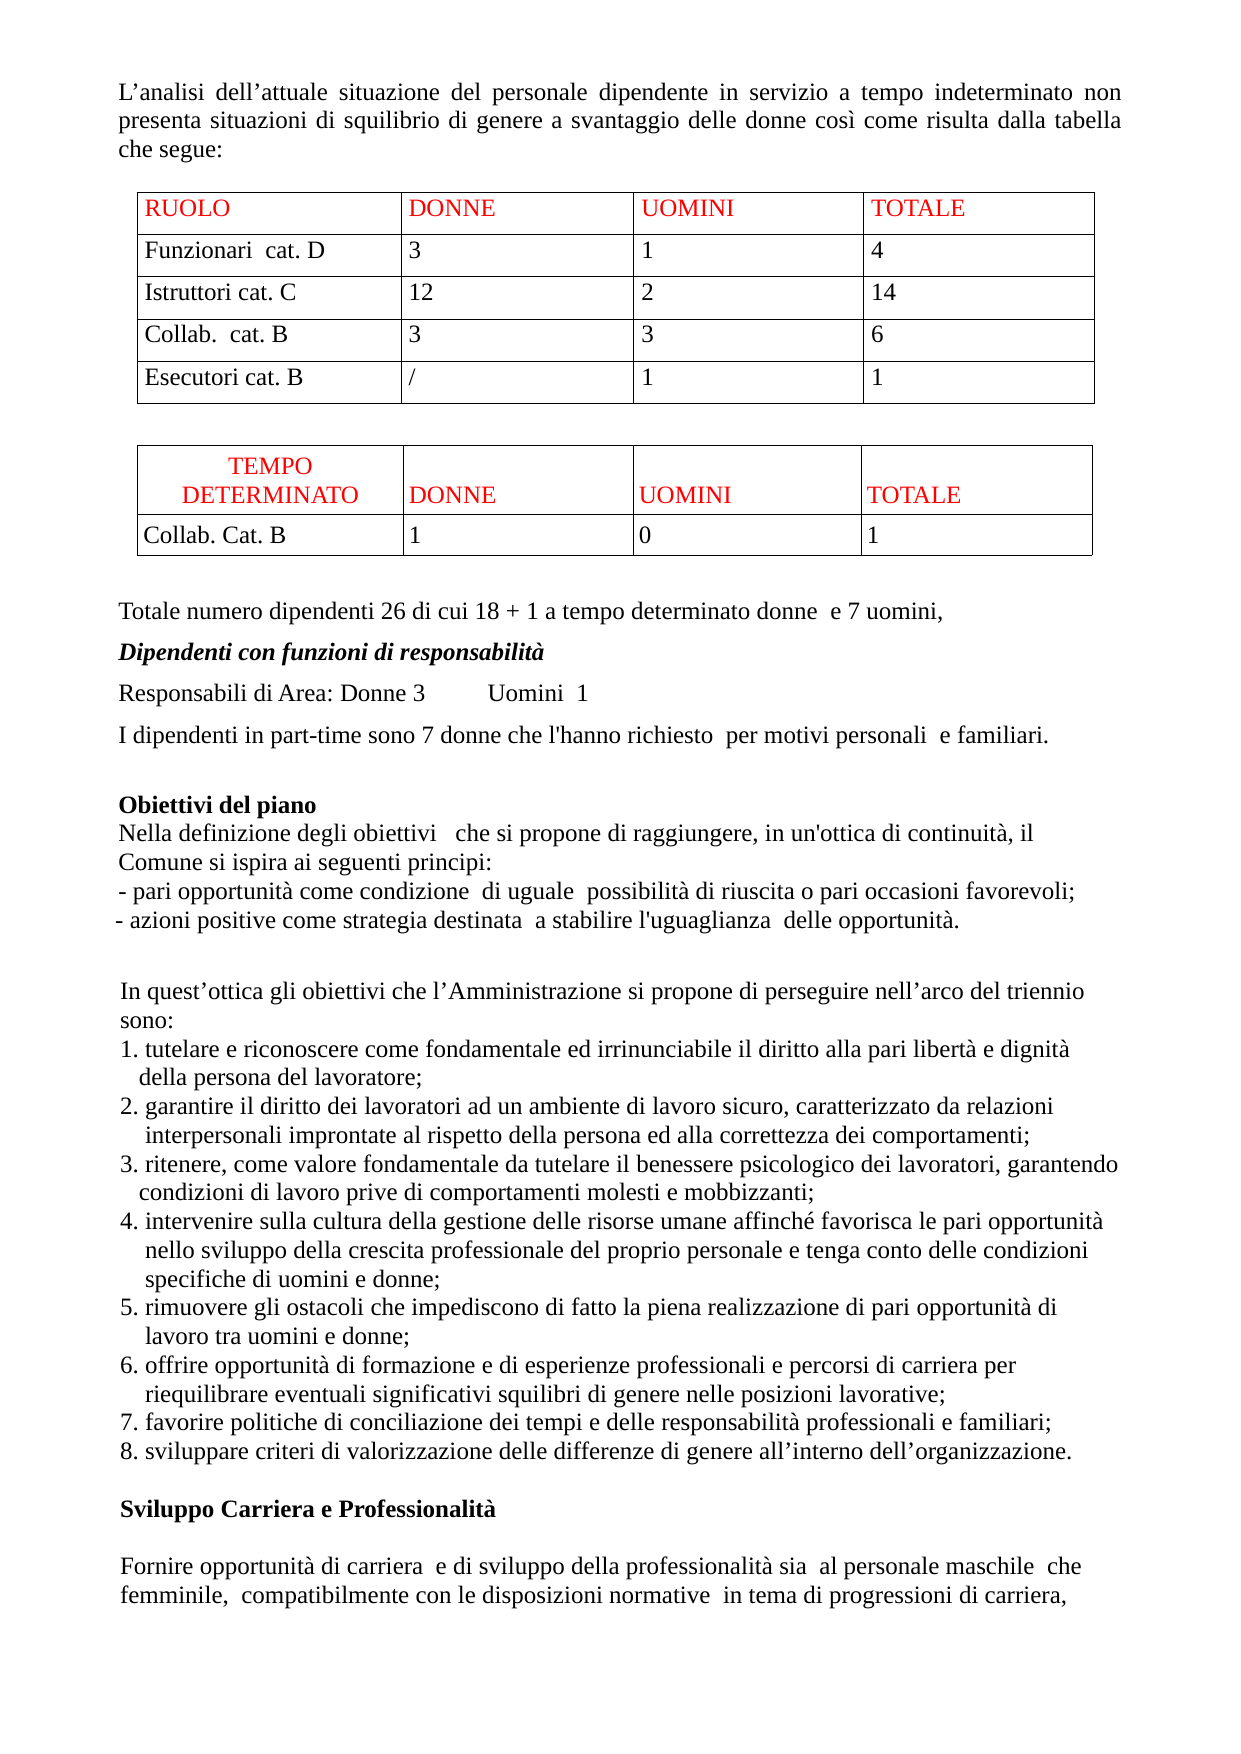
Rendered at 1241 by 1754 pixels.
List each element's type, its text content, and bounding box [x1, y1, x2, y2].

table_cell 3 [634, 320, 863, 361]
table_header UOMINI [634, 446, 861, 514]
table_cell Funzionari cat. D [138, 235, 401, 276]
table_cell 1 [862, 515, 1092, 555]
text Responsabili di Area: Donne 3 Uomini 1 [118, 678, 1122, 707]
text In quest’ottica gli obiettivi che l’Amministrazione si propone di perseguire nell’arco del triennio sono: [120, 976, 1122, 1034]
text 7. favorire politiche di conciliazione dei tempi e delle responsabilità professionali e familiari; [120, 1407, 1122, 1436]
table_cell 12 [402, 277, 633, 318]
text condizioni di lavoro prive di comportamenti molesti e mobbizzanti; [120, 1177, 1122, 1206]
text Totale numero dipendenti 26 di cui 18 + 1 a tempo determinato donne e 7 uomini, [118, 596, 1122, 625]
table_cell 14 [864, 277, 1094, 318]
table_cell 6 [864, 320, 1094, 361]
table_cell 2 [634, 277, 863, 318]
text I dipendenti in part-time sono 7 donne che l'hanno richiesto per motivi personali e familiari. [118, 720, 1122, 748]
text 4. intervenire sulla cultura della gestione delle risorse umane affinché favorisca le pari opportunità [120, 1206, 1122, 1235]
table_cell 3 [402, 235, 633, 276]
table_header TEMPO DETERMINATO [138, 446, 403, 514]
table_header TOTALE [864, 193, 1094, 234]
table_cell 1 [634, 235, 863, 276]
table_cell Collab. cat. B [138, 320, 401, 361]
text interpersonali improntate al rispetto della persona ed alla correttezza dei comportamenti; [120, 1120, 1122, 1149]
text 2. garantire il diritto dei lavoratori ad un ambiente di lavoro sicuro, caratterizzato da relazioni [120, 1091, 1122, 1120]
text riequilibrare eventuali significativi squilibri di genere nelle posizioni lavorative; [120, 1379, 1122, 1407]
table_cell Collab. Cat. B [138, 515, 403, 555]
text - pari opportunità come condizione di uguale possibilità di riuscita o pari occasioni favorevoli; [117, 876, 1122, 905]
table_cell Istruttori cat. C [138, 277, 401, 318]
text 8. sviluppare criteri di valorizzazione delle differenze di genere all’interno dell’organizzazione. [120, 1436, 1122, 1465]
text 5. rimuovere gli ostacoli che impediscono di fatto la piena realizzazione di pari opportunità di [120, 1292, 1122, 1321]
table_cell 1 [864, 362, 1094, 403]
text nello sviluppo della crescita professionale del proprio personale e tenga conto delle condizioni [120, 1235, 1122, 1264]
text 1. tutelare e riconoscere come fondamentale ed irrinunciabile il diritto alla pari libertà e dignità [120, 1034, 1122, 1062]
table_header DONNE [404, 446, 633, 514]
table_cell / [402, 362, 633, 403]
text della persona del lavoratore; [120, 1062, 1122, 1091]
text Fornire opportunità di carriera e di sviluppo della professionalità sia al personale maschile che femminile, compatibilmente con le disposizioni normative in tema di progressioni di carriera, [120, 1551, 1122, 1609]
text Obiettivi del piano [118, 790, 1122, 818]
table_header UOMINI [634, 193, 863, 234]
table_cell 4 [864, 235, 1094, 276]
table_cell Esecutori cat. B [138, 362, 401, 403]
text L’analisi dell’attuale situazione del personale dipendente in servizio a tempo indeterminato non presenta situazioni di squilibrio di genere a svantaggio delle donne così come risulta dalla tabella che segue: [118, 77, 1122, 163]
table_header TOTALE [862, 446, 1092, 514]
table_header RUOLO [138, 193, 401, 234]
table_cell 1 [404, 515, 633, 555]
table_cell 3 [402, 320, 633, 361]
text specifiche di uomini e donne; [120, 1264, 1122, 1292]
table_header DONNE [402, 193, 633, 234]
table_cell 0 [634, 515, 861, 555]
text Nella definizione degli obiettivi che si propone di raggiungere, in un'ottica di continuità, il Comune si ispira ai seguenti principi: [118, 818, 1122, 876]
text 3. ritenere, come valore fondamentale da tutelare il benessere psicologico dei lavoratori, garantendo [120, 1149, 1122, 1177]
text 6. offrire opportunità di formazione e di esperienze professionali e percorsi di carriera per [120, 1350, 1122, 1379]
text lavoro tra uomini e donne; [120, 1321, 1122, 1350]
table_cell 1 [634, 362, 863, 403]
text Dipendenti con funzioni di responsabilità [118, 637, 1122, 666]
text - azioni positive come strategia destinata a stabilire l'uguaglianza delle opportunità. [115, 905, 1122, 933]
text Sviluppo Carriera e Professionalità [120, 1494, 1122, 1522]
